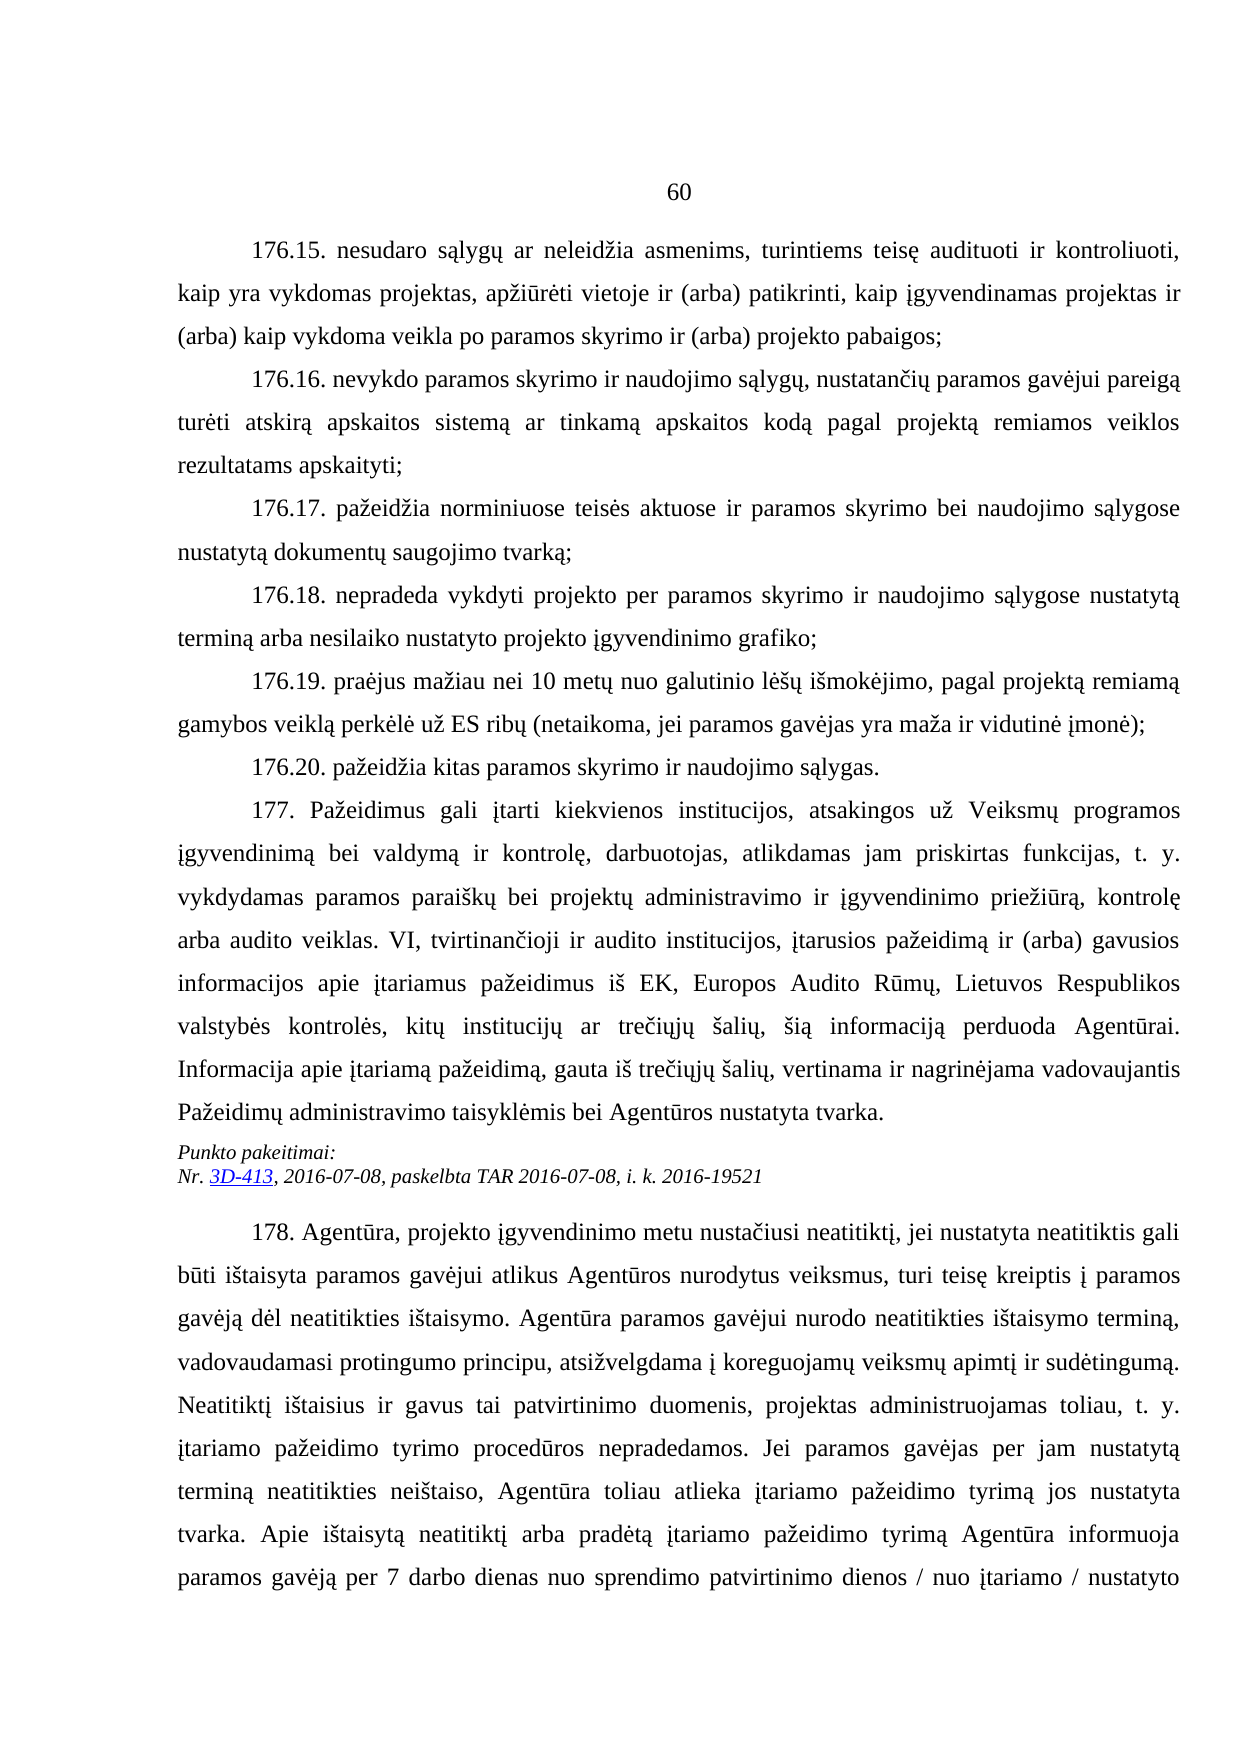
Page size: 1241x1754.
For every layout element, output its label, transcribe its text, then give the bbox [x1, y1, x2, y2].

text 176.18. nepradeda vykdyti projekto per paramos skyrimo ir naudojimo sąlygose nustatytą terminą arba nesilaiko nustatyto projekto įgyvendinimo grafiko; [177, 580, 1181, 652]
text 176.16. nevykdo paramos skyrimo ir naudojimo sąlygų, nustatančių paramos gavėjui pareigą turėti atskirą apskaitos sistemą ar tinkamą apskaitos kodą pagal projektą remiamos veiklos rezultatams apskaityti; [177, 364, 1181, 479]
text 176.19. praėjus mažiau nei 10 metų nuo galutinio lėšų išmokėjimo, pagal projektą remiamą gamybos veiklą perkėlė už ES ribų (netaikoma, jei paramos gavėjas yra maža ir vidutinė įmonė); [177, 666, 1181, 738]
text 176.17. pažeidžia norminiuose teisės aktuose ir paramos skyrimo bei naudojimo sąlygose nustatytą dokumentų saugojimo tvarką; [177, 493, 1181, 565]
text Nr. 3D-413, 2016-07-08, paskelbta TAR 2016-07-08, i. k. 2016-19521 [177, 1164, 1181, 1188]
text 177. Pažeidimus gali įtarti kiekvienos institucijos, atsakingos už Veiksmų programos įgyvendinimą bei valdymą ir kontrolę, darbuotojas, atlikdamas jam priskirtas funkcijas, t. y. vykdydamas paramos paraiškų bei projektų administravimo ir įgyvendinimo priežiūrą, kontrolę arba audito veiklas. VI, tvirtinančioji ir audito institucijos, įtarusios pažeidimą ir (arba) gavusios informacijos apie įtariamus pažeidimus iš EK, Europos Audito Rūmų, Lietuvos Respublikos valstybės kontrolės, kitų institucijų ar trečiųjų šalių, šią informaciją perduoda Agentūrai. Informacija apie įtariamą pažeidimą, gauta iš trečiųjų šalių, vertinama ir nagrinėjama vadovaujantis Pažeidimų administravimo taisyklėmis bei Agentūros nustatyta tvarka. [177, 795, 1181, 1126]
text 176.15. nesudaro sąlygų ar neleidžia asmenims, turintiems teisę audituoti ir kontroliuoti, kaip yra vykdomas projektas, apžiūrėti vietoje ir (arba) patikrinti, kaip įgyvendinamas projektas ir (arba) kaip vykdoma veikla po paramos skyrimo ir (arba) projekto pabaigos; [177, 235, 1181, 350]
text 176.20. pažeidžia kitas paramos skyrimo ir naudojimo sąlygas. [177, 752, 1181, 781]
text 178. Agentūra, projekto įgyvendinimo metu nustačiusi neatitiktį, jei nustatyta neatitiktis gali būti ištaisyta paramos gavėjui atlikus Agentūros nurodytus veiksmus, turi teisę kreiptis į paramos gavėją dėl neatitikties ištaisymo. Agentūra paramos gavėjui nurodo neatitikties ištaisymo terminą, vadovaudamasi protingumo principu, atsižvelgdama į koreguojamų veiksmų apimtį ir sudėtingumą. Neatitiktį ištaisius ir gavus tai patvirtinimo duomenis, projektas administruojamas toliau, t. y. įtariamo pažeidimo tyrimo procedūros nepradedamos. Jei paramos gavėjas per jam nustatytą terminą neatitikties neištaiso, Agentūra toliau atlieka įtariamo pažeidimo tyrimą jos nustatyta tvarka. Apie ištaisytą neatitiktį arba pradėtą įtariamo pažeidimo tyrimą Agentūra informuoja paramos gavėją per 7 darbo dienas nuo sprendimo patvirtinimo dienos / nuo įtariamo / nustatyto [177, 1217, 1181, 1591]
text Punkto pakeitimai: [177, 1140, 1181, 1164]
